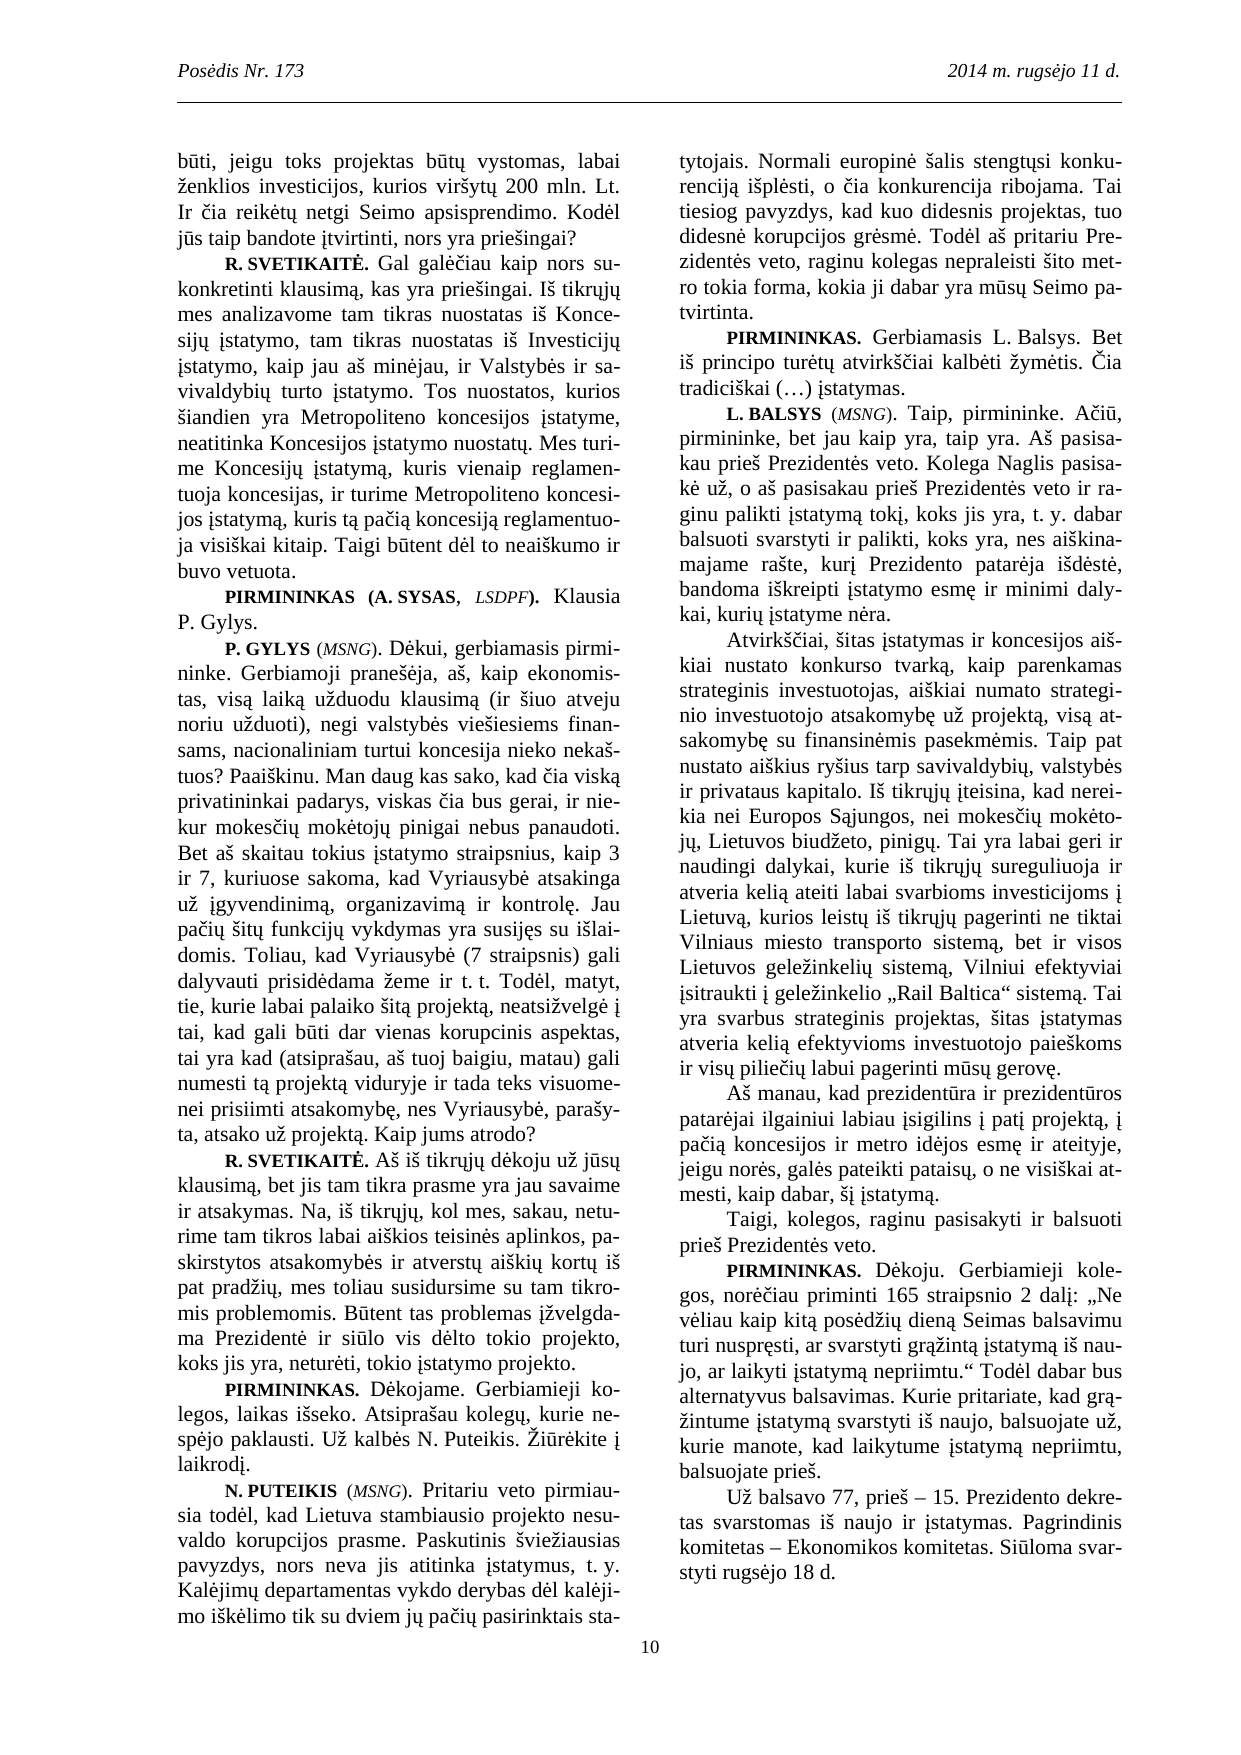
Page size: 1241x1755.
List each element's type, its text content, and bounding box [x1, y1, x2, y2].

text L. BALSYS (MSNG). Taip, pir­mi­nin­ke. Ačiū, pir­mi­nin­ke, bet jau kaip yra, taip yra. Aš pa­si­sa­kau prieš Pre­zi­den­tės ve­to. Ko­le­ga Nag­lis pa­si­sa­kė už, o aš pa­si­sa­kau prieš Pre­zi­den­tės ve­to ir ra­gi­nu pa­lik­ti įsta­ty­mą to­kį, koks jis yra, t. y. da­bar bal­suo­ti svars­ty­ti ir pa­lik­ti, koks yra, nes aiš­ki­na­ma­ja­me raš­te, ku­rį Pre­zi­den­to pa­ta­rė­ja iš­dės­tė, ban­do­ma iš­kreip­ti įsta­ty­mo es­mę ir mi­ni­mi da­ly­kai, ku­rių įsta­ty­me nė­ra. [679, 400, 1122, 627]
text PIRMININKAS. Ger­bia­ma­sis L. Bal­sys. Bet iš prin­ci­po tu­rė­tų at­virkš­čiai kal­bė­ti žy­mė­tis. Čia tra­di­ciš­kai (…) įsta­ty­mas. [679, 324, 1122, 400]
text Aš ma­nau, kad pre­zi­den­tū­ra ir pre­zi­den­tū­ros pa­ta­rė­jai il­gai­niui la­biau įsi­gi­lins į pa­tį pro­jek­tą, į pa­čią kon­ce­si­jos ir met­ro idė­jos es­mę ir at­ei­ty­je, jei­gu no­rės, ga­lės pa­teik­ti pa­tai­sų, o ne vi­siš­kai at­mes­ti, kaip da­bar, šį įsta­ty­mą. [679, 1080, 1122, 1206]
text N. PUTEIKIS (MSNG). Pri­ta­riu ve­to pir­miau­sia to­dėl, kad Lie­tu­va stam­biau­sio pro­jek­to ne­su­val­do ko­rup­ci­jos pras­me. Pas­ku­ti­nis švie­žiau­sias pa­vyz­dys, nors ne­va jis ati­tin­ka įsta­ty­mus, t. y. Ka­lė­ji­mų de­par­ta­men­tas vyk­do de­ry­bas dėl ka­lė­ji­mo iš­kė­li­mo tik su dviem jų pa­čių pa­si­rink­tais sta­ [177, 1477, 620, 1628]
text PIRMININKAS (A. SYSAS, LSDPF). Klau­sia P. Gy­lys. [177, 583, 620, 634]
text ty­to­jais. Nor­ma­li eu­ro­pi­nė ša­lis steng­tų­si kon­ku­ren­ci­ją iš­plės­ti, o čia kon­ku­ren­ci­ja ri­bo­ja­ma. Tai tie­siog pa­vyz­dys, kad kuo di­des­nis pro­jek­tas, tuo di­des­nė ko­rup­ci­jos grės­mė. To­dėl aš pri­ta­riu Pre­zi­den­tės ve­to, ra­gi­nu ko­le­gas ne­pra­leis­ti ši­to met­ro to­kia for­ma, ko­kia ji da­bar yra mū­sų Sei­mo pa­tvir­tin­ta. [679, 148, 1122, 324]
text PIRMININKAS. Dė­ko­ju. Ger­bia­mie­ji ko­le­gos, no­rė­čiau pri­min­ti 165 straips­nio 2 da­lį: „Ne vė­liau kaip ki­tą po­sė­džių die­ną Sei­mas bal­sa­vi­mu tu­ri nu­spręs­ti, ar svars­ty­ti grą­žin­tą įsta­ty­mą iš nau­jo, ar lai­ky­ti įsta­ty­mą ne­pri­im­tu.“ To­dėl da­bar bus al­ter­na­ty­vus bal­sa­vi­mas. Ku­rie pri­ta­ria­te, kad grą­žin­tu­me įsta­ty­mą svars­ty­ti iš nau­jo, bal­suo­ja­te už, ku­rie ma­no­te, kad lai­ky­tu­me įsta­ty­mą ne­pri­im­tu, bal­suo­ja­te prieš. [679, 1257, 1122, 1484]
text R. SVETIKAITĖ. Gal ga­lė­čiau kaip nors su­kon­kre­tin­ti klau­si­mą, kas yra prie­šin­gai. Iš tik­rų­jų mes ana­li­za­vo­me tam tik­ras nuo­sta­tas iš Kon­ce­sijų įsta­ty­mo, tam tik­ras nuo­sta­tas iš In­ves­ti­ci­jų įsta­ty­mo, kaip jau aš mi­nė­jau, ir Vals­ty­bės ir sa­vival­dy­bių tur­to įsta­ty­mo. Tos nuo­sta­tos, ku­rios šian­dien yra Met­ro­po­li­te­no kon­ce­si­jos įsta­ty­me, ne­ati­tin­ka Kon­ce­si­jos įsta­ty­mo nuo­sta­tų. Mes tu­ri­me Kon­ce­si­jų įsta­ty­mą, ku­ris vie­naip reg­la­men­tuo­ja kon­ce­si­jas, ir tu­ri­me Met­ro­po­li­te­no kon­ce­si­jos įsta­ty­mą, ku­ris tą pa­čią kon­ce­si­ją reg­la­men­tuo­ja vi­siš­kai ki­taip. Tai­gi bū­tent dėl to ne­aiš­ku­mo ir bu­vo ve­tuo­ta. [177, 250, 620, 583]
text bū­ti, jei­gu toks pro­jek­tas bū­tų vys­to­mas, la­bai žen­klios in­ves­ti­ci­jos, ku­rios vir­šy­tų 200 mln. Lt. Ir čia rei­kė­tų net­gi Sei­mo ap­si­spren­di­mo. Ko­dėl jūs taip ban­do­te įtvir­tin­ti, nors yra prie­šin­gai? [177, 148, 620, 250]
text At­virkš­čiai, ši­tas įsta­ty­mas ir kon­ce­si­jos aiš­kiai nu­sta­to kon­kur­so tvar­ką, kaip pa­ren­ka­mas stra­te­gi­nis in­ves­tuo­to­jas, aiš­kiai nu­ma­to stra­te­gi­nio in­ves­tuo­to­jo at­sa­ko­my­bę už pro­jek­tą, vi­są at­sa­ko­my­bę su fi­nan­si­nė­mis pa­sek­mė­mis. Taip pat nu­sta­to aiš­kius ry­šius tarp sa­vi­val­dy­bių, vals­ty­bės ir pri­va­taus ka­pi­ta­lo. Iš tik­rų­jų įtei­si­na, kad ne­rei­kia nei Eu­ro­pos Są­jun­gos, nei mo­kes­čių mo­kė­to­jų, Lie­tu­vos biu­dže­to, pi­ni­gų. Tai yra la­bai ge­ri ir nau­din­gi da­ly­kai, ku­rie iš tik­rų­jų su­re­gu­liuo­ja ir at­ve­ria ke­lią at­ei­ti la­bai svar­bioms in­ves­ti­ci­joms į Lie­tu­vą, ku­rios leis­tų iš tik­rų­jų pa­ge­rin­ti ne tik­tai Vil­niaus mies­to trans­por­to sis­te­mą, bet ir vi­sos Lie­tu­vos ge­le­žin­ke­lių sis­te­mą, Vil­niui efek­ty­viai įsi­trauk­ti į ge­le­žin­ke­lio „Rail Bal­ti­ca“ sis­te­mą. Tai yra svar­bus stra­te­gi­nis pro­jek­tas, ši­tas įsta­ty­mas at­ve­ria ke­lią efek­ty­vioms in­ves­tuo­to­jo pa­ieš­koms ir vi­sų pi­lie­čių la­bui pa­ge­rin­ti mū­sų ge­ro­vę. [679, 627, 1122, 1080]
text P. GYLYS (MSNG). Dė­kui, ger­bia­ma­sis pir­mi­nin­ke. Ger­bia­mo­ji pra­ne­šė­ja, aš, kaip eko­no­mis­tas, vi­są lai­ką už­duo­du klau­si­mą (ir šiuo at­ve­ju no­riu už­duo­ti), ne­gi vals­ty­bės vie­šie­siems fi­nan­sams, na­cio­na­li­niam tur­tui kon­ce­si­ja nie­ko ne­kaš­tuos? Pa­aiš­ki­nu. Man daug kas sa­ko, kad čia vis­ką pri­va­ti­nin­kai pa­da­rys, vis­kas čia bus ge­rai, ir nie­kur mo­kes­čių mo­kė­to­jų pi­ni­gai ne­bus pa­nau­do­ti. Bet aš skai­tau to­kius įsta­ty­mo straips­nius, kaip 3 ir 7, ku­riuo­se sa­ko­ma, kad Vy­riau­sy­bė at­sa­kin­ga už įgy­ven­di­ni­mą, or­ga­ni­za­vi­mą ir kon­tro­lę. Jau pa­čių ši­tų funk­ci­jų vyk­dy­mas yra su­si­jęs su iš­lai­do­mis. To­liau, kad Vy­riau­sy­bė (7 straips­nis) ga­li da­ly­vau­ti pri­si­dė­da­ma že­me ir t. t. To­dėl, ma­tyt, tie, ku­rie la­bai pa­lai­ko ši­tą pro­jek­tą, neat­si­žvel­gė į tai, kad ga­li bū­ti dar vie­nas ko­rup­ci­nis as­pek­tas, tai yra kad (at­si­pra­šau, aš tuoj bai­giu, ma­tau) ga­li nu­mes­ti tą pro­jek­tą vi­du­ry­je ir ta­da teks vi­suo­me­nei pri­si­im­ti at­sa­ko­my­bę, nes Vy­riau­sy­bė, pa­ra­šy­ta, at­sa­ko už pro­jek­tą. Kaip jums at­ro­do? [177, 634, 620, 1147]
text R. SVETIKAITĖ. Aš iš tik­rų­jų dė­ko­ju už jū­sų klau­si­mą, bet jis tam tik­ra pras­me yra jau sa­vai­me ir at­sa­ky­mas. Na, iš tik­rų­jų, kol mes, sa­kau, ne­tu­ri­me tam tik­ros la­bai aiš­kios tei­si­nės ap­lin­kos, pa­skirs­ty­tos at­sa­ko­my­bės ir at­vers­tų aiš­kių kor­tų iš pat pra­džių, mes to­liau su­si­dur­si­me su tam tik­ro­mis pro­ble­mo­mis. Bū­tent tas pro­ble­mas įžvelg­da­ma Pre­zi­den­tė ir siū­lo vis dėl­to to­kio pro­jek­to, koks jis yra, ne­tu­rė­ti, to­kio įsta­ty­mo pro­jek­to. [177, 1147, 620, 1376]
text Tai­gi, ko­le­gos, ra­gi­nu pa­si­sa­ky­ti ir bal­suo­ti prieš Pre­zi­den­tės ve­to. [679, 1206, 1122, 1257]
text PIRMININKAS. Dė­ko­ja­me. Ger­bia­mie­ji ko­le­gos, lai­kas iš­se­ko. At­si­pra­šau ko­le­gų, ku­rie ne­spė­jo pa­klaus­ti. Už kal­bės N. Pu­tei­kis. Žiū­rė­ki­te į laik­ro­dį. [177, 1376, 620, 1477]
text Už bal­sa­vo 77, prieš – 15. Pre­zi­den­to dek­re­tas svars­to­mas iš nau­jo ir įsta­ty­mas. Pa­grin­di­nis ko­mi­te­tas – Eko­no­mi­kos ko­mi­te­tas. Siū­lo­ma svar­s­ty­ti rug­sė­jo 18 d. [679, 1484, 1122, 1584]
